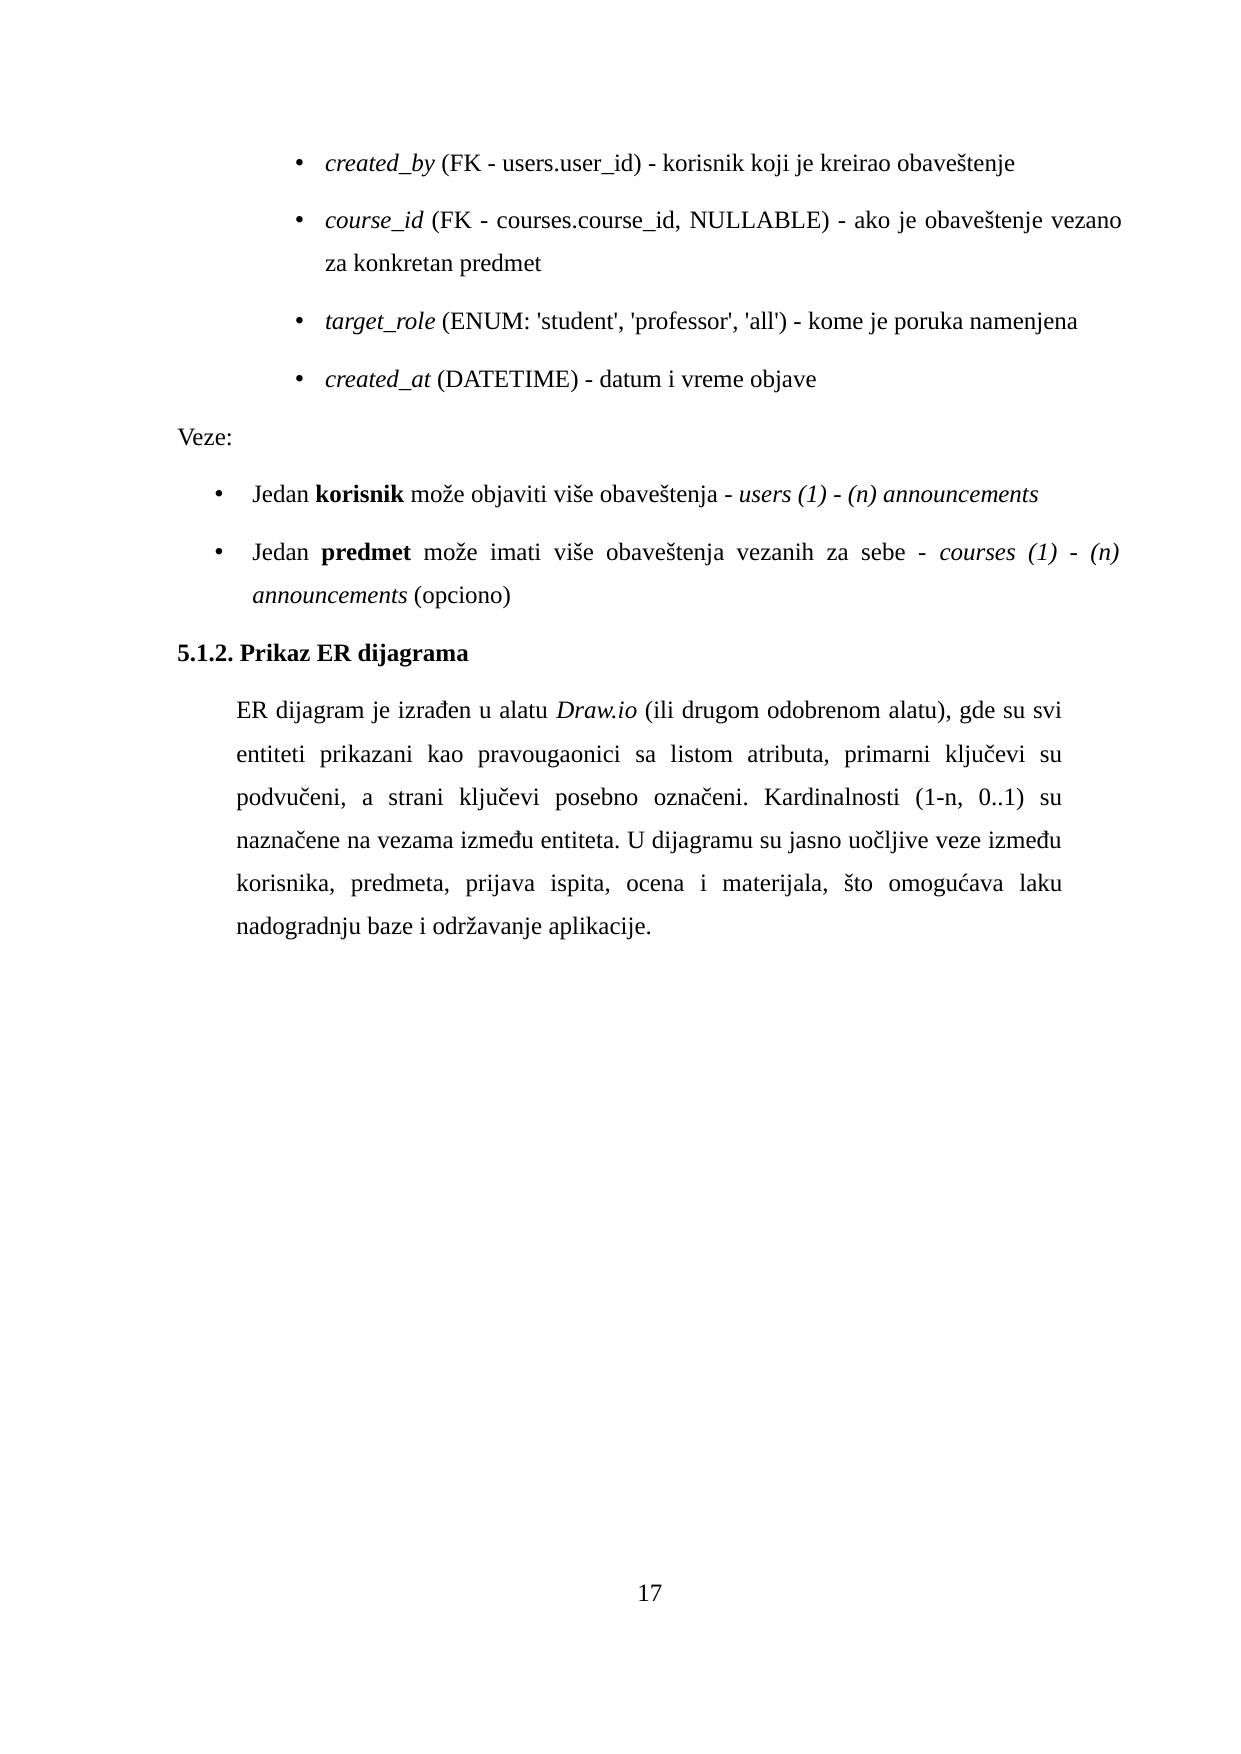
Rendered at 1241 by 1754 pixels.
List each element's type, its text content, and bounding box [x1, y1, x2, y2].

text ER dijagram je izrađen u alatu Draw.io (ili drugom odobrenom alatu), gde su svi entiteti prikazani kao pravougaonici sa listom atributa, primarni ključevi su podvučeni, a strani ključevi posebno označeni. Kardinalnosti (1-n, 0..1) su naznačene na vezama između entiteta. U dijagramu su jasno uočljive veze između korisnika, predmeta, prijava ispita, ocena i materijala, što omogućava laku nadogradnju baze i održavanje aplikacije. [236, 696, 1063, 940]
list target_role (ENUM: 'student', 'professor', 'all') - kome je poruka namenjena [295, 306, 1122, 335]
list Jedan predmet može imati više obaveštenja vezanih za sebe - courses (1) - (n) announcements (opciono) [214, 537, 1122, 609]
text Veze: [177, 422, 1122, 450]
list created_by (FK - users.user_id) - korisnik koji je kreirao obaveštenje [295, 148, 1122, 176]
text 5.1.2. Prikaz ER dijagrama [177, 638, 1122, 667]
list created_at (DATETIME) - datum i vreme objave [295, 364, 1122, 393]
list Jedan korisnik može objaviti više obaveštenja - users (1) - (n) announcements [214, 479, 1122, 508]
list course_id (FK - courses.course_id, NULLABLE) - ako je obaveštenje vezano za konkretan predmet [295, 205, 1122, 277]
